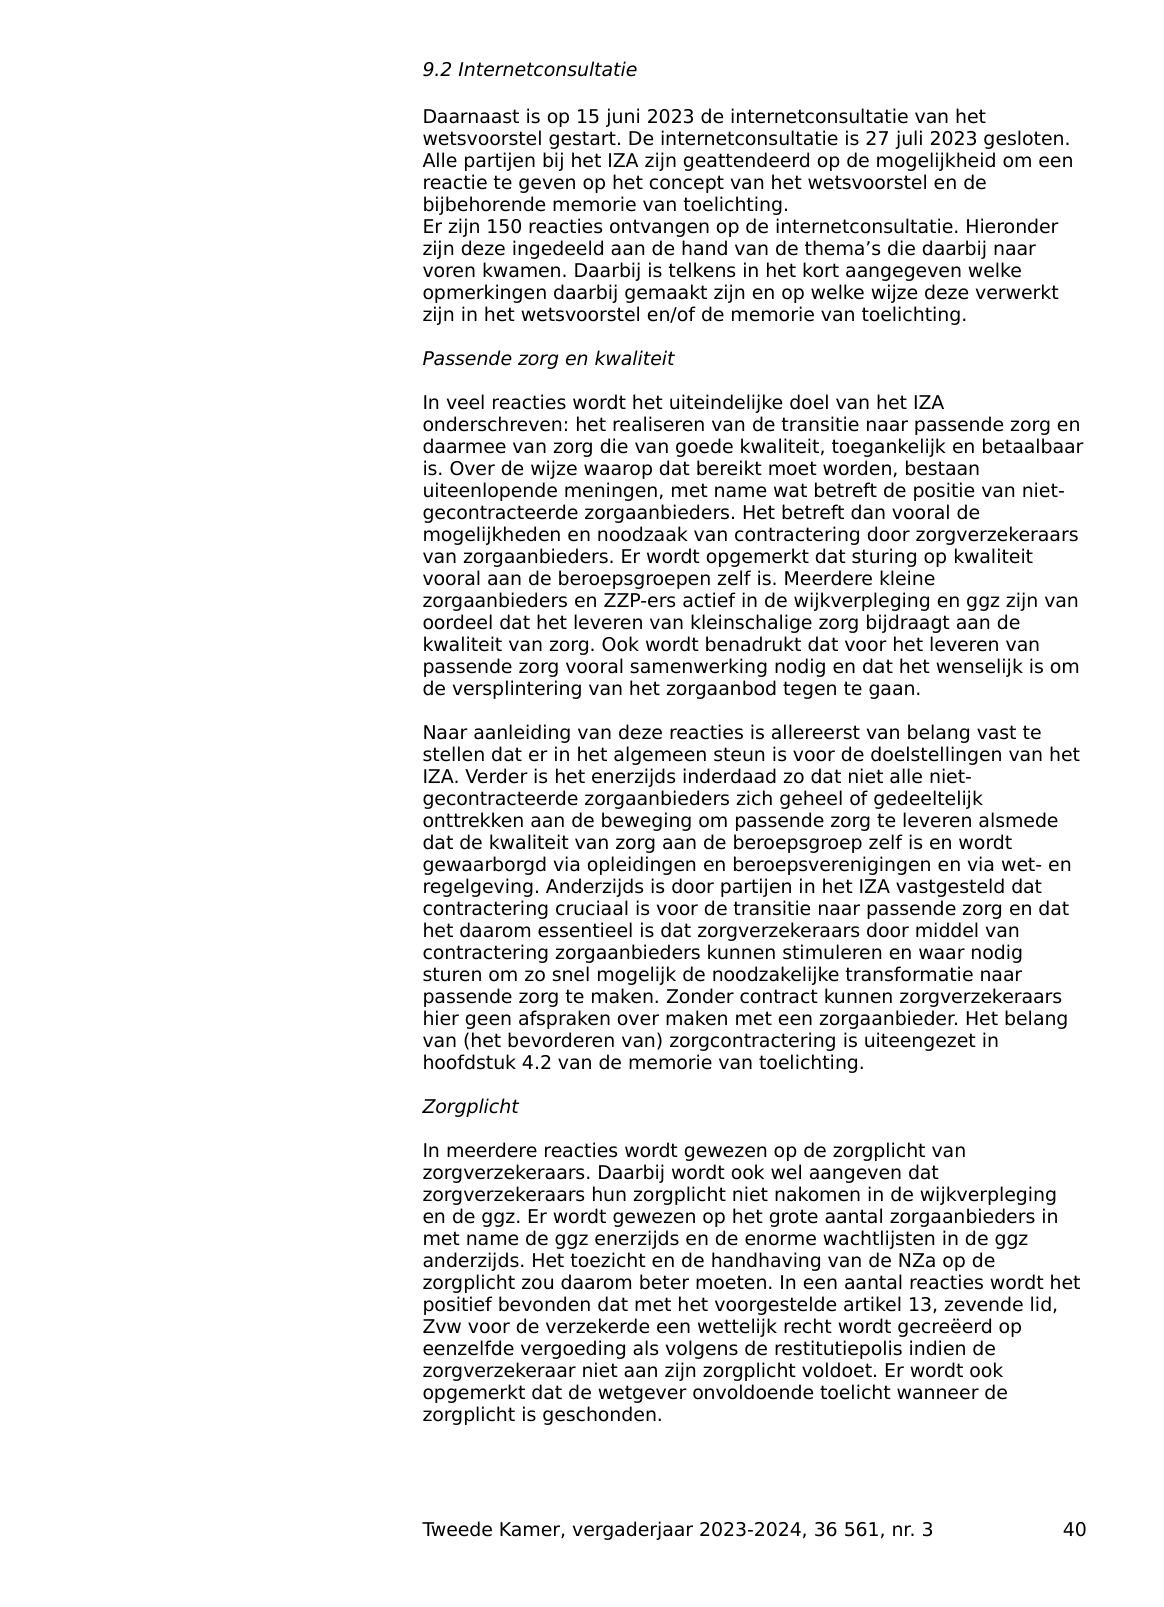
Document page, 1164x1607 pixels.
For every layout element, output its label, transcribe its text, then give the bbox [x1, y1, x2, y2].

text Naar aanleiding van deze reacties is allereerst van belang vast te stellen dat er in het algemeen steun is voor de doelstellingen van het IZA. Verder is het enerzijds inderdaad zo dat niet alle niet-gecontracteerde zorgaanbieders zich geheel of gedeeltelijk onttrekken aan de beweging om passende zorg te leveren alsmede dat de kwaliteit van zorg aan de beroepsgroep zelf is en wordt gewaarborgd via opleidingen en beroepsverenigingen en via wet- en regelgeving. Anderzijds is door partijen in het IZA vastgesteld dat contractering cruciaal is voor de transitie naar passende zorg en dat het daarom essentieel is dat zorgverzekeraars door middel van contractering zorgaanbieders kunnen stimuleren en waar nodig sturen om zo snel mogelijk de noodzakelijke transformatie naar passende zorg te maken. Zonder contract kunnen zorgverzekeraars hier geen afspraken over maken met een zorgaanbieder. Het belang van (het bevorderen van) zorgcontractering is uiteengezet in hoofdstuk 4.2 van de memorie van toelichting. [422, 722, 1087, 1074]
text In veel reacties wordt het uiteindelijke doel van het IZA onderschreven: het realiseren van de transitie naar passende zorg en daarmee van zorg die van goede kwaliteit, toegankelijk en betaalbaar is. Over de wijze waarop dat bereikt moet worden, bestaan uiteenlopende meningen, met name wat betreft de positie van niet-gecontracteerde zorgaanbieders. Het betreft dan vooral de mogelijkheden en noodzaak van contractering door zorgverzekeraars van zorgaanbieders. Er wordt opgemerkt dat sturing op kwaliteit vooral aan de beroepsgroepen zelf is. Meerdere kleine zorgaanbieders en ZZP-ers actief in de wijkverpleging en ggz zijn van oordeel dat het leveren van kleinschalige zorg bijdraagt aan de kwaliteit van zorg. Ook wordt benadrukt dat voor het leveren van passende zorg vooral samenwerking nodig en dat het wenselijk is om de versplintering van het zorgaanbod tegen te gaan. [422, 392, 1087, 700]
subtitle Passende zorg en kwaliteit [422, 348, 1087, 370]
text Er zijn 150 reacties ontvangen op de internetconsultatie. Hieronder zijn deze ingedeeld aan de hand van de thema’s die daarbij naar voren kwamen. Daarbij is telkens in het kort aangegeven welke opmerkingen daarbij gemaakt zijn en op welke wijze deze verwerkt zijn in het wetsvoorstel en/of de memorie van toelichting. [422, 216, 1087, 326]
text Daarnaast is op 15 juni 2023 de internetconsultatie van het wetsvoorstel gestart. De internetconsultatie is 27 juli 2023 gesloten. Alle partijen bij het IZA zijn geattendeerd op de mogelijkheid om een reactie te geven op het concept van het wetsvoorstel en de bijbehorende memorie van toelichting. [422, 106, 1087, 216]
subtitle Zorgplicht [422, 1096, 1087, 1118]
text In meerdere reacties wordt gewezen op de zorgplicht van zorgverzekeraars. Daarbij wordt ook wel aangeven dat zorgverzekeraars hun zorgplicht niet nakomen in de wijkverpleging en de ggz. Er wordt gewezen op het grote aantal zorgaanbieders in met name de ggz enerzijds en de enorme wachtlijsten in de ggz anderzijds. Het toezicht en de handhaving van de NZa op de zorgplicht zou daarom beter moeten. In een aantal reacties wordt het positief bevonden dat met het voorgestelde artikel 13, zevende lid, Zvw voor de verzekerde een wettelijk recht wordt gecreëerd op eenzelfde vergoeding als volgens de restitutiepolis indien de zorgverzekeraar niet aan zijn zorgplicht voldoet. Er wordt ook opgemerkt dat de wetgever onvoldoende toelicht wanneer de zorgplicht is geschonden. [422, 1140, 1087, 1426]
subtitle 9.2 Internetconsultatie [422, 59, 1087, 81]
